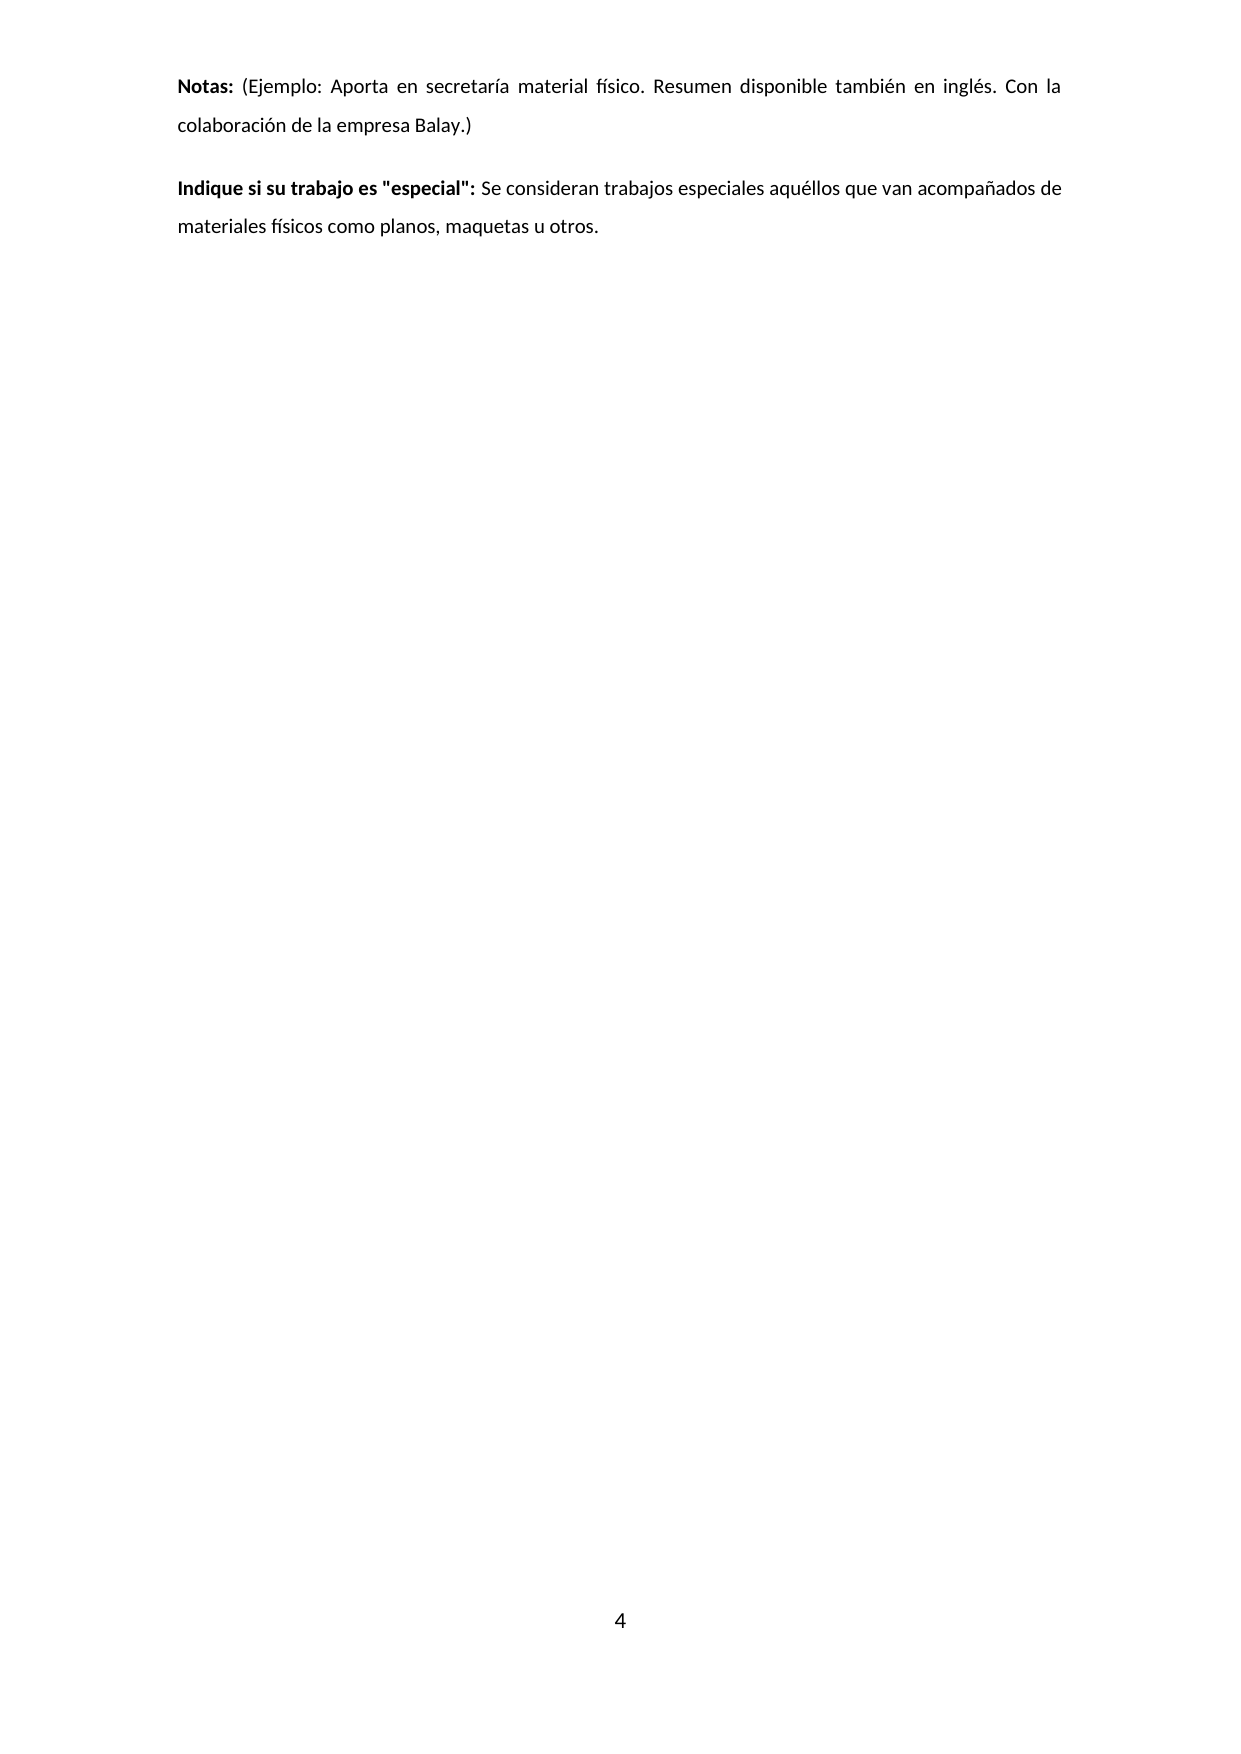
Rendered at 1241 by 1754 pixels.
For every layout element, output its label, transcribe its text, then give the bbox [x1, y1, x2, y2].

text Notas: (Ejemplo: Aporta en secretaría material físico. Resumen disponible también en inglés. Con la colaboración de la empresa Balay.) [177, 74, 1063, 137]
text Indique si su trabajo es "especial": Se consideran trabajos especiales aquéllos que van acompañados de materiales físicos como planos, maquetas u otros. [177, 175, 1063, 238]
